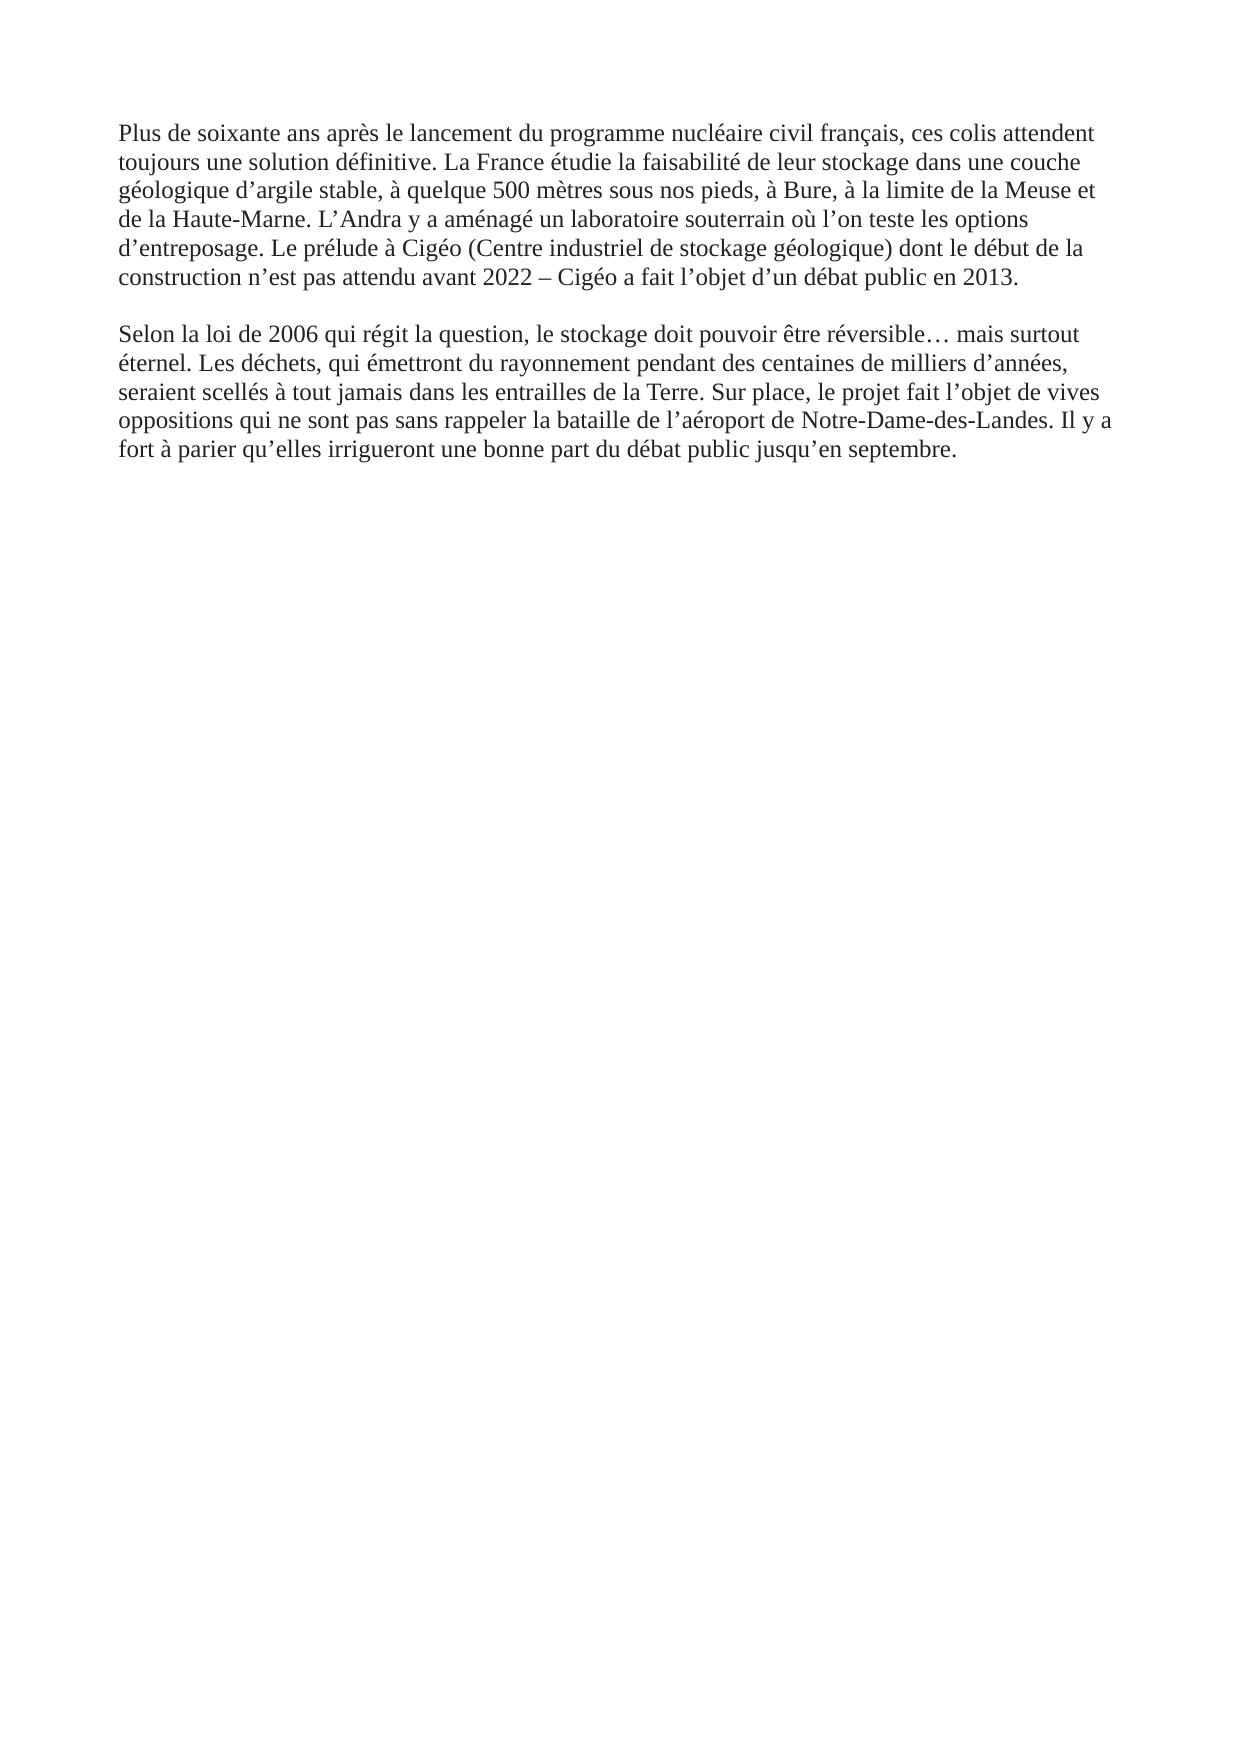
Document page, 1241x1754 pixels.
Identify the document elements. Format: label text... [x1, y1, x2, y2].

text Selon la loi de 2006 qui régit la question, le stockage doit pouvoir être réversible… mais surtout éternel. Les déchets, qui émettront du rayonnement pendant des centaines de milliers d’années, seraient scellés à tout jamais dans les entrailles de la Terre. Sur place, le projet fait l’objet de vives oppositions qui ne sont pas sans rappeler la bataille de l’aéroport de Notre-Dame-des-Landes. Il y a fort à parier qu’elles irrigueront une bonne part du débat public jusqu’en septembre. [118, 319, 1122, 463]
text Plus de soixante ans après le lancement du programme nucléaire civil français, ces colis attendent toujours une solution définitive. La France étudie la faisabilité de leur stockage dans une couche géologique d’argile stable, à quelque 500 mètres sous nos pieds, à Bure, à la limite de la Meuse et de la Haute-Marne. L’Andra y a aménagé un laboratoire souterrain où l’on teste les options d’entreposage. Le prélude à Cigéo (Centre industriel de stockage géologique) dont le début de la construction n’est pas attendu avant 2022 – Cigéo a fait l’objet d’un débat public en 2013. [118, 118, 1122, 291]
